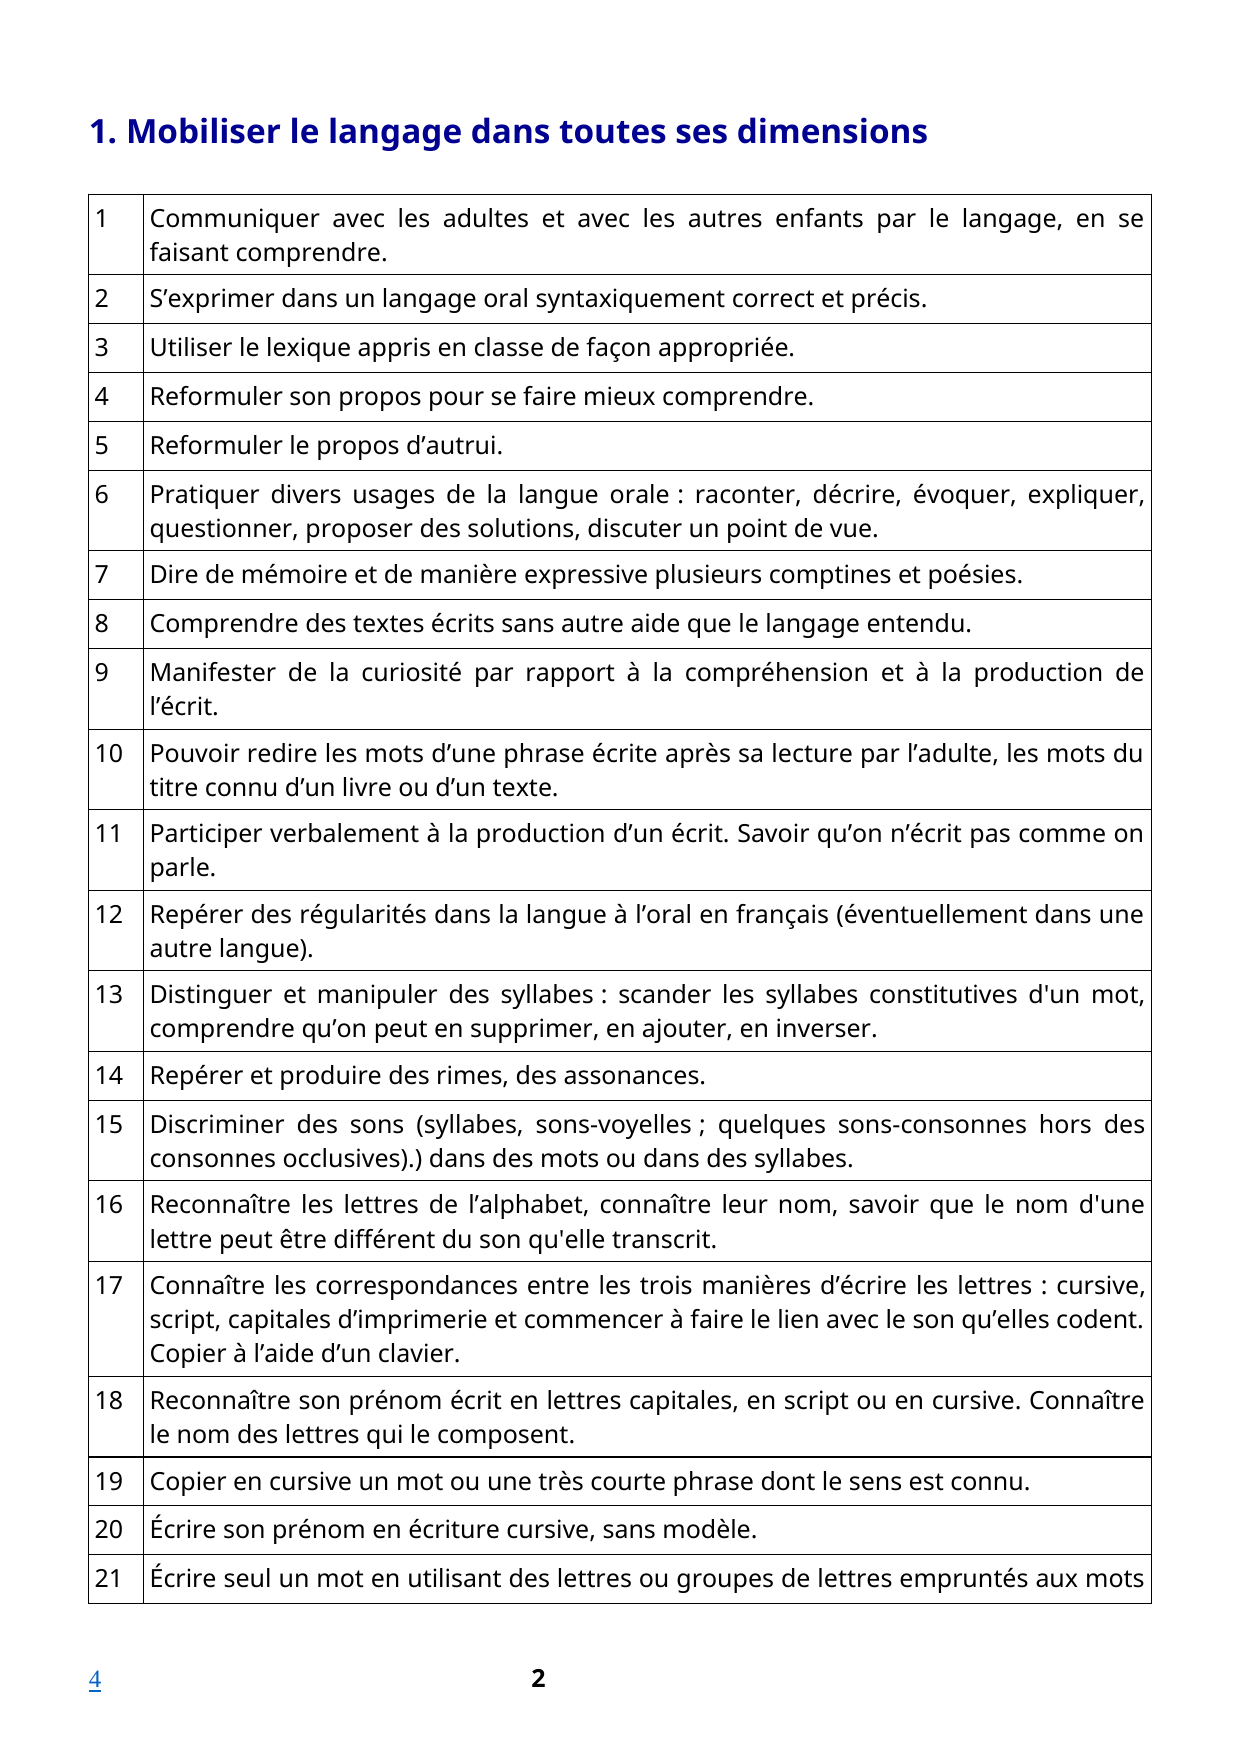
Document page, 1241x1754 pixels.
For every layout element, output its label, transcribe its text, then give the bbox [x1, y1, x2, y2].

table_cell Pratiquer divers usages de la langue orale : raconter, décrire, évoquer, expliquer, questionner, proposer des solutions, discuter un point de vue. [144, 471, 1151, 550]
table_cell 2 [89, 275, 143, 323]
table_cell 6 [89, 471, 143, 550]
table_cell Repérer des régularités dans la langue à l’oral en français (éventuellement dans une autre langue). [144, 891, 1151, 970]
table_cell 5 [89, 422, 143, 469]
table_cell 7 [89, 551, 143, 599]
table_cell 16 [89, 1181, 143, 1261]
table_cell Pouvoir redire les mots d’une phrase écrite après sa lecture par l’adulte, les mots du titre connu d’un livre ou d’un texte. [144, 730, 1151, 809]
table_cell Copier en cursive un mot ou une très courte phrase dont le sens est connu. [144, 1458, 1151, 1505]
table_cell 4 [89, 373, 143, 421]
table_cell Reformuler son propos pour se faire mieux comprendre. [144, 373, 1151, 421]
table_cell 20 [89, 1506, 143, 1554]
subtitle 1. Mobiliser le langage dans toutes ses dimensions [88, 108, 1152, 153]
table_cell Dire de mémoire et de manière expressive plusieurs comptines et poésies. [144, 551, 1151, 599]
table_cell Reformuler le propos d’autrui. [144, 422, 1151, 469]
table_cell Comprendre des textes écrits sans autre aide que le langage entendu. [144, 600, 1151, 648]
table_cell Discriminer des sons (syllabes, sons-voyelles ; quelques sons-consonnes hors des consonnes occlusives).) dans des mots ou dans des syllabes. [144, 1101, 1151, 1180]
table_cell 18 [89, 1377, 143, 1456]
table_cell S’exprimer dans un langage oral syntaxiquement correct et précis. [144, 275, 1151, 323]
table_cell 13 [89, 971, 143, 1051]
table_cell Manifester de la curiosité par rapport à la compréhension et à la production de l’écrit. [144, 649, 1151, 728]
table_cell Reconnaître son prénom écrit en lettres capitales, en script ou en cursive. Connaître le nom des lettres qui le composent. [144, 1377, 1151, 1456]
table_header 1 [89, 195, 143, 274]
table_cell 3 [89, 324, 143, 372]
table_cell 8 [89, 600, 143, 648]
table_cell 12 [89, 891, 143, 970]
table_cell Utiliser le lexique appris en classe de façon appropriée. [144, 324, 1151, 372]
table_cell Participer verbalement à la production d’un écrit. Savoir qu’on n’écrit pas comme on parle. [144, 810, 1151, 890]
table_cell Distinguer et manipuler des syllabes : scander les syllabes constitutives d'un mot, comprendre qu’on peut en supprimer, en ajouter, en inverser. [144, 971, 1151, 1051]
table_cell 15 [89, 1101, 143, 1180]
table_cell 11 [89, 810, 143, 890]
table_cell 10 [89, 730, 143, 809]
table_cell 9 [89, 649, 143, 728]
table_header Communiquer avec les adultes et avec les autres enfants par le langage, en se faisant comprendre. [144, 195, 1151, 274]
table_cell 21 [89, 1555, 143, 1603]
table_cell Connaître les correspondances entre les trois manières d’écrire les lettres : cursive, script, capitales d’imprimerie et commencer à faire le lien avec le son qu’elles codent. Copier à l’aide d’un clavier. [144, 1262, 1151, 1376]
table_cell 19 [89, 1458, 143, 1505]
table_cell Reconnaître les lettres de l’alphabet, connaître leur nom, savoir que le nom d'une lettre peut être différent du son qu'elle transcrit. [144, 1181, 1151, 1261]
table_cell Écrire seul un mot en utilisant des lettres ou groupes de lettres empruntés aux mots [144, 1555, 1151, 1603]
table_cell 14 [89, 1052, 143, 1100]
table_cell Écrire son prénom en écriture cursive, sans modèle. [144, 1506, 1151, 1554]
table_cell 17 [89, 1262, 143, 1376]
table_cell Repérer et produire des rimes, des assonances. [144, 1052, 1151, 1100]
